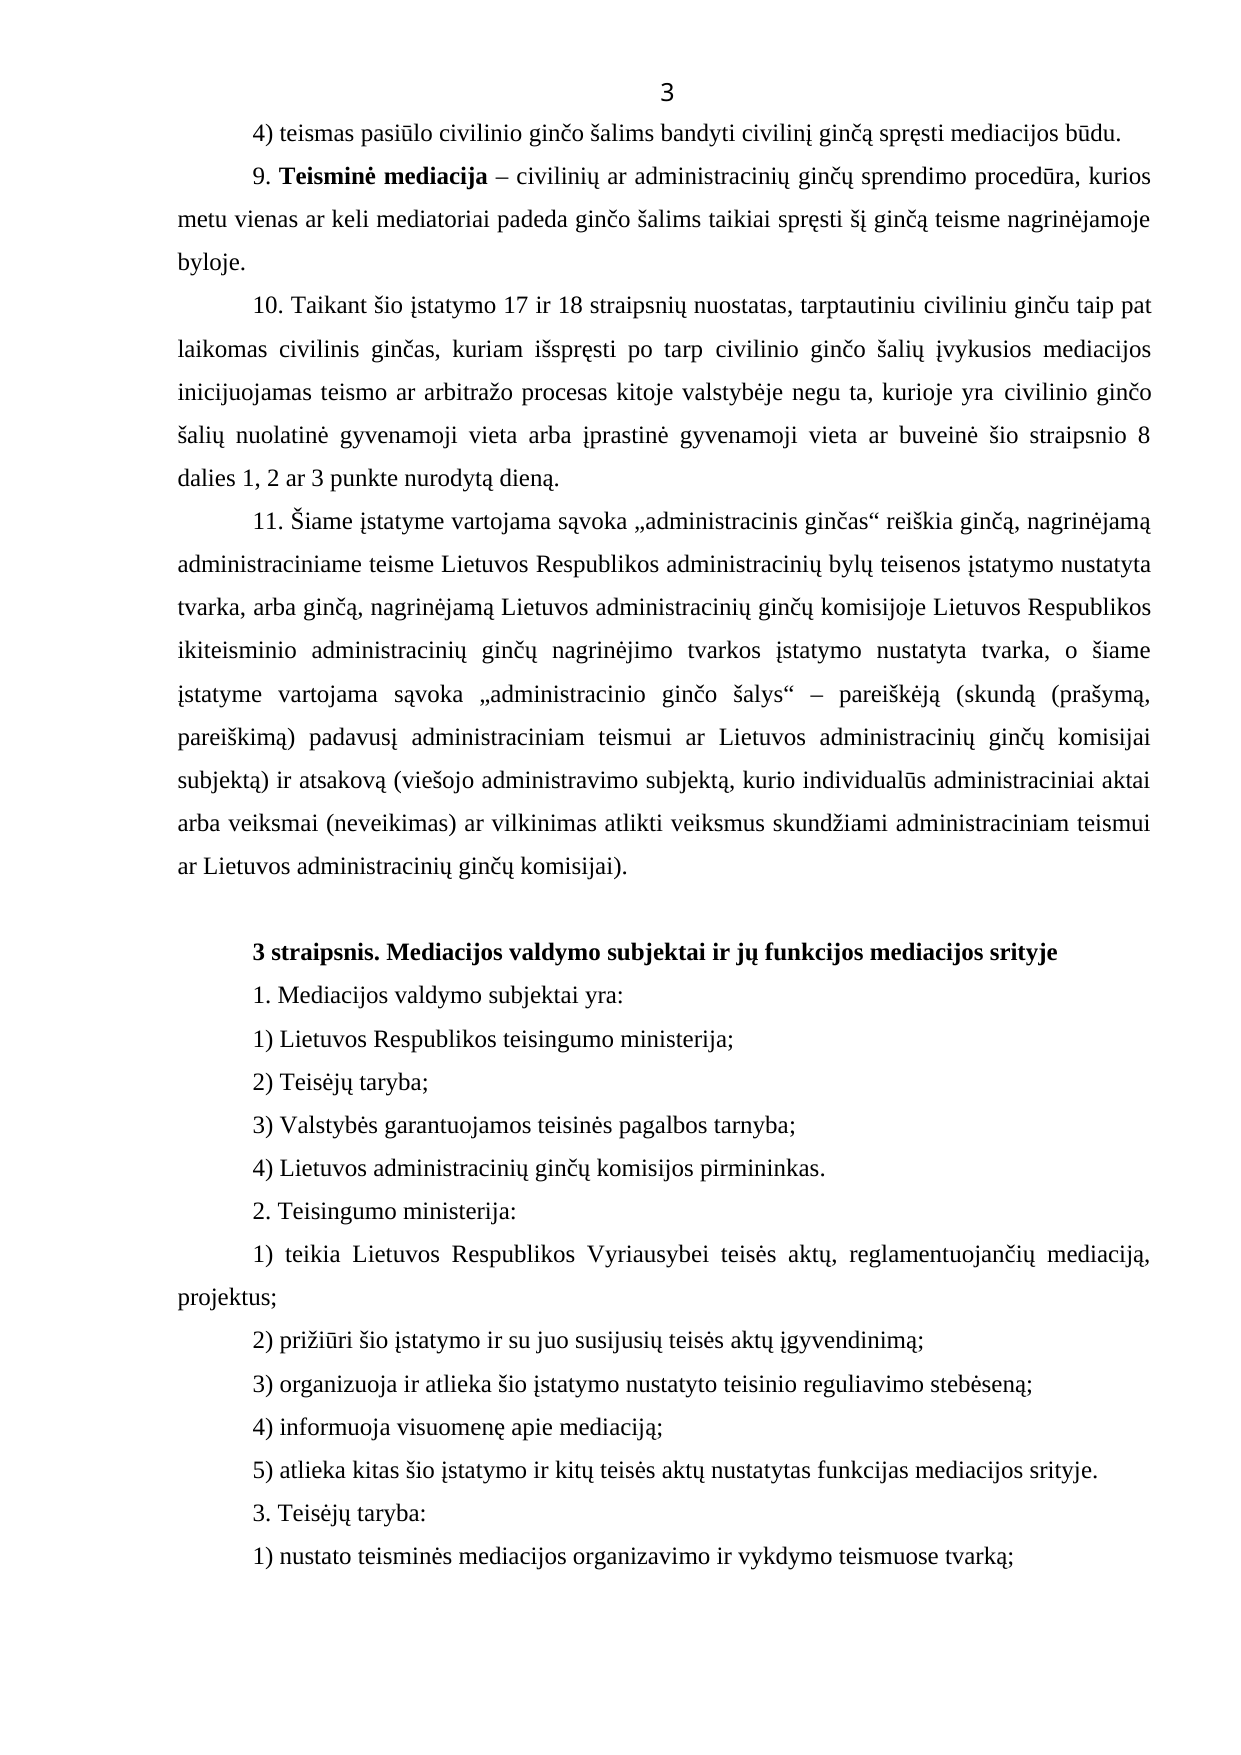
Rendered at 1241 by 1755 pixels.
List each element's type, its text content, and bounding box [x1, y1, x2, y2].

text 2) prižiūri šio įstatymo ir su juo susijusių teisės aktų įgyvendinimą; [177, 1326, 1152, 1354]
text 2. Teisingumo ministerija: [177, 1196, 1152, 1225]
text 1) Lietuvos Respublikos teisingumo ministerija; [177, 1024, 1152, 1052]
text 4) teismas pasiūlo civilinio ginčo šalims bandyti civilinį ginčą spręsti mediacijos būdu. [177, 118, 1152, 147]
text 9. Teisminė mediacija – civilinių ar administracinių ginčų sprendimo procedūra, kurios metu vienas ar keli mediatoriai padeda ginčo šalims taikiai spręsti šį ginčą teisme nagrinėjamoje byloje. [177, 161, 1152, 276]
text 5) atlieka kitas šio įstatymo ir kitų teisės aktų nustatytas funkcijas mediacijos srityje. [177, 1455, 1152, 1484]
text 11. Šiame įstatyme vartojama sąvoka „administracinis ginčas“ reiškia ginčą, nagrinėjamą administraciniame teisme Lietuvos Respublikos administracinių bylų teisenos įstatymo nustatyta tvarka, arba ginčą, nagrinėjamą Lietuvos administracinių ginčų komisijoje Lietuvos Respublikos ikiteisminio administracinių ginčų nagrinėjimo tvarkos įstatymo nustatyta tvarka, o šiame įstatyme vartojama sąvoka „administracinio ginčo šalys“ – pareiškėją (skundą (prašymą, pareiškimą) padavusį administraciniam teismui ar Lietuvos administracinių ginčų komisijai subjektą) ir atsakovą (viešojo administravimo subjektą, kurio individualūs administraciniai aktai arba veiksmai (neveikimas) ar vilkinimas atlikti veiksmus skundžiami administraciniam teismui ar Lietuvos administracinių ginčų komisijai). [177, 506, 1152, 880]
text 4) informuoja visuomenę apie mediaciją; [177, 1412, 1152, 1441]
text 3. Teisėjų taryba: [177, 1498, 1152, 1527]
text 1) nustato teisminės mediacijos organizavimo ir vykdymo teismuose tvarką; [177, 1541, 1152, 1570]
text 1) teikia Lietuvos Respublikos Vyriausybei teisės aktų, reglamentuojančių mediaciją, projektus; [177, 1239, 1152, 1311]
text 4) Lietuvos administracinių ginčų komisijos pirmininkas. [177, 1153, 1152, 1182]
text 2) Teisėjų taryba; [177, 1067, 1152, 1096]
text 3) organizuoja ir atlieka šio įstatymo nustatyto teisinio reguliavimo stebėseną; [177, 1369, 1152, 1397]
text 10. Taikant šio įstatymo 17 ir 18 straipsnių nuostatas, tarptautiniu civiliniu ginču taip pat laikomas civilinis ginčas, kuriam išspręsti po tarp civilinio ginčo šalių įvykusios mediacijos inicijuojamas teismo ar arbitražo procesas kitoje valstybėje negu ta, kurioje yra civilinio ginčo šalių nuolatinė gyvenamoji vieta arba įprastinė gyvenamoji vieta ar buveinė šio straipsnio 8 dalies 1, 2 ar 3 punkte nurodytą dieną. [177, 291, 1152, 492]
text 1. Mediacijos valdymo subjektai yra: [177, 981, 1152, 1009]
text 3 straipsnis. Mediacijos valdymo subjektai ir jų funkcijos mediacijos srityje [177, 937, 1152, 966]
text 3) Valstybės garantuojamos teisinės pagalbos tarnyba; [177, 1110, 1152, 1139]
